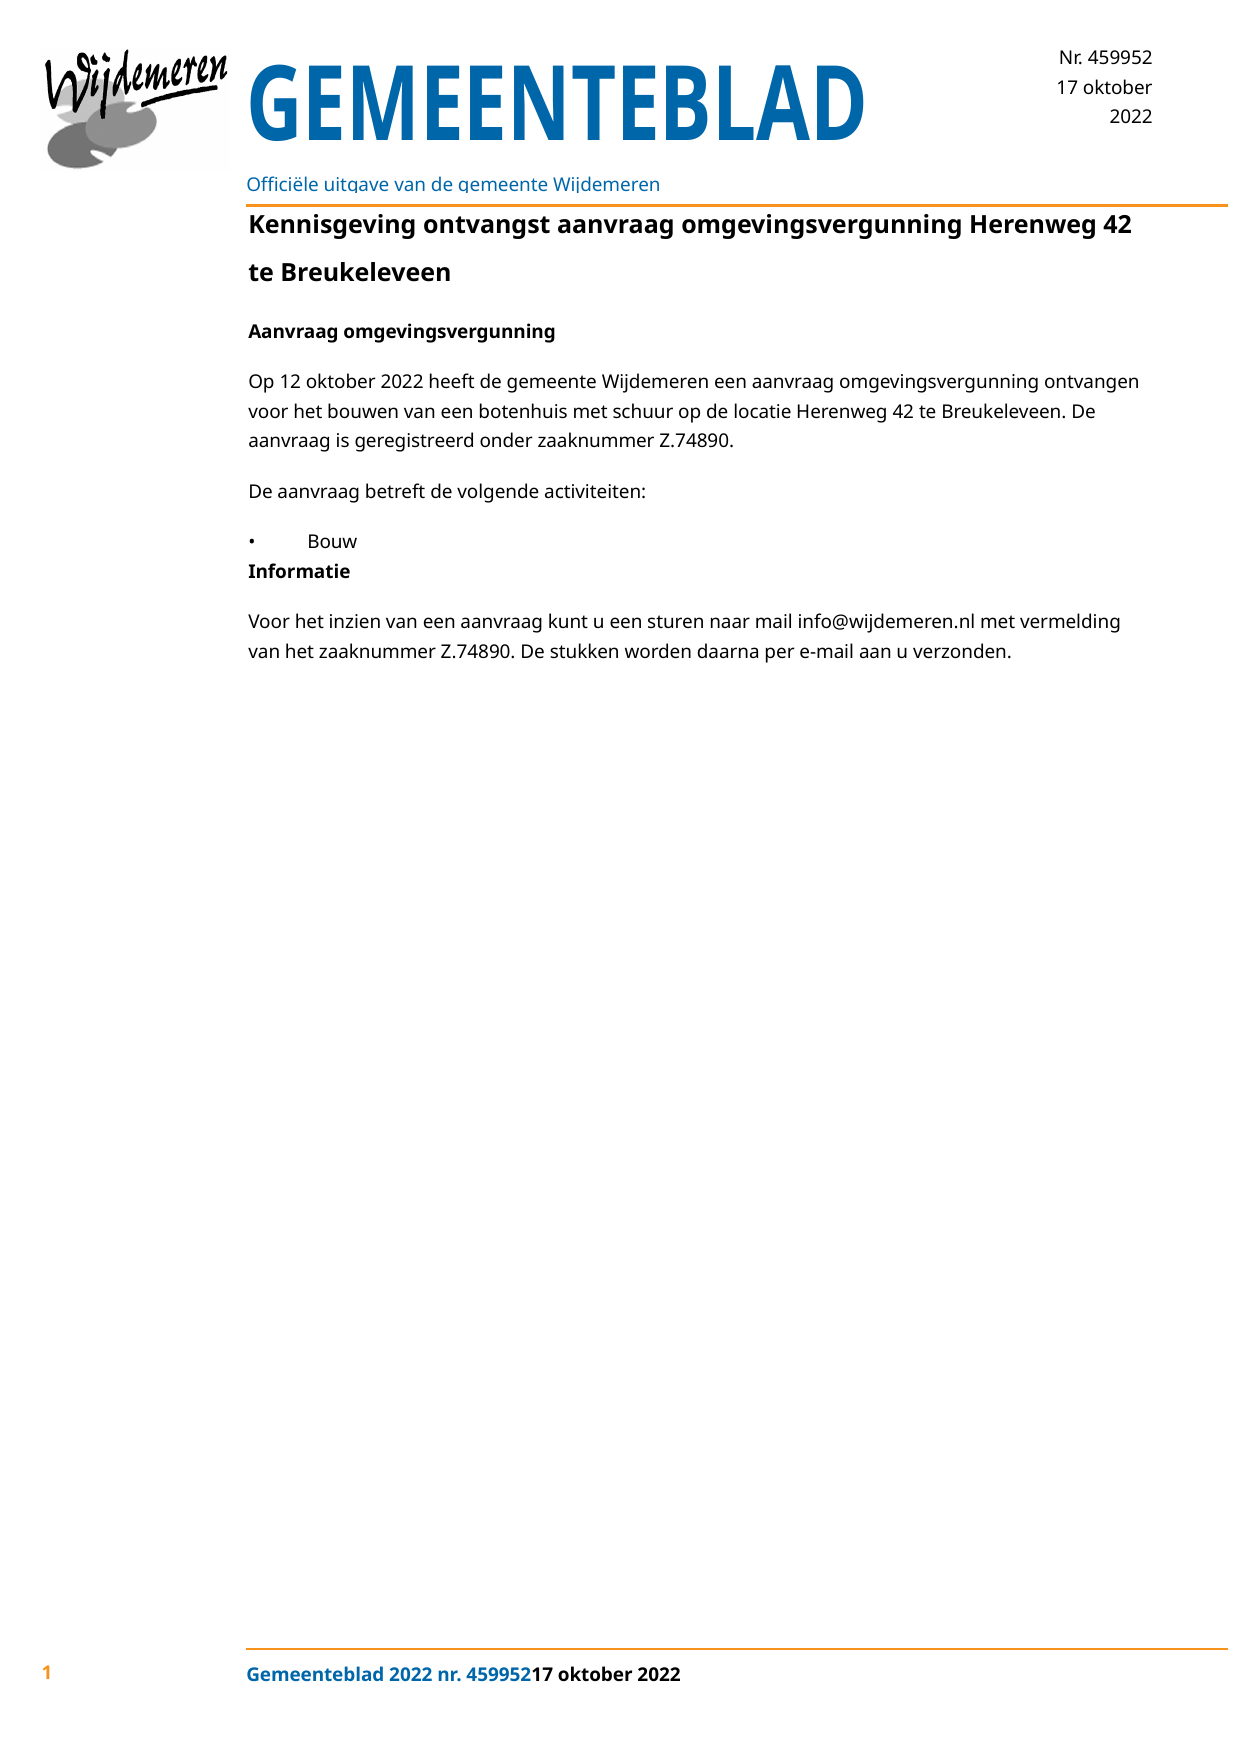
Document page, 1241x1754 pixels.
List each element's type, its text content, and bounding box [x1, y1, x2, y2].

text Aanvraag omgevingsvergunning [248, 318, 1152, 344]
picture [41, 47, 231, 172]
text Voor het inzien van een aanvraag kunt u een sturen naar mail info@wijdemeren.nl met vermelding van het zaaknummer Z.74890. De stukken worden daarna per e-mail aan u verzonden. [248, 608, 1152, 664]
text Informatie [248, 558, 1152, 584]
text Kennisgeving ontvangst aanvraag omgevingsvergunning Herenweg 42 te Breukeleveen [248, 207, 1152, 288]
list Bouw [248, 528, 1152, 554]
text Op 12 oktober 2022 heeft de gemeente Wijdemeren een aanvraag omgevingsvergunning ontvangen voor het bouwen van een botenhuis met schuur op de locatie Herenweg 42 te Breukeleveen. De aanvraag is geregistreerd onder zaaknummer Z.74890. [248, 368, 1152, 453]
text De aanvraag betreft de volgende activiteiten: [248, 478, 1152, 504]
